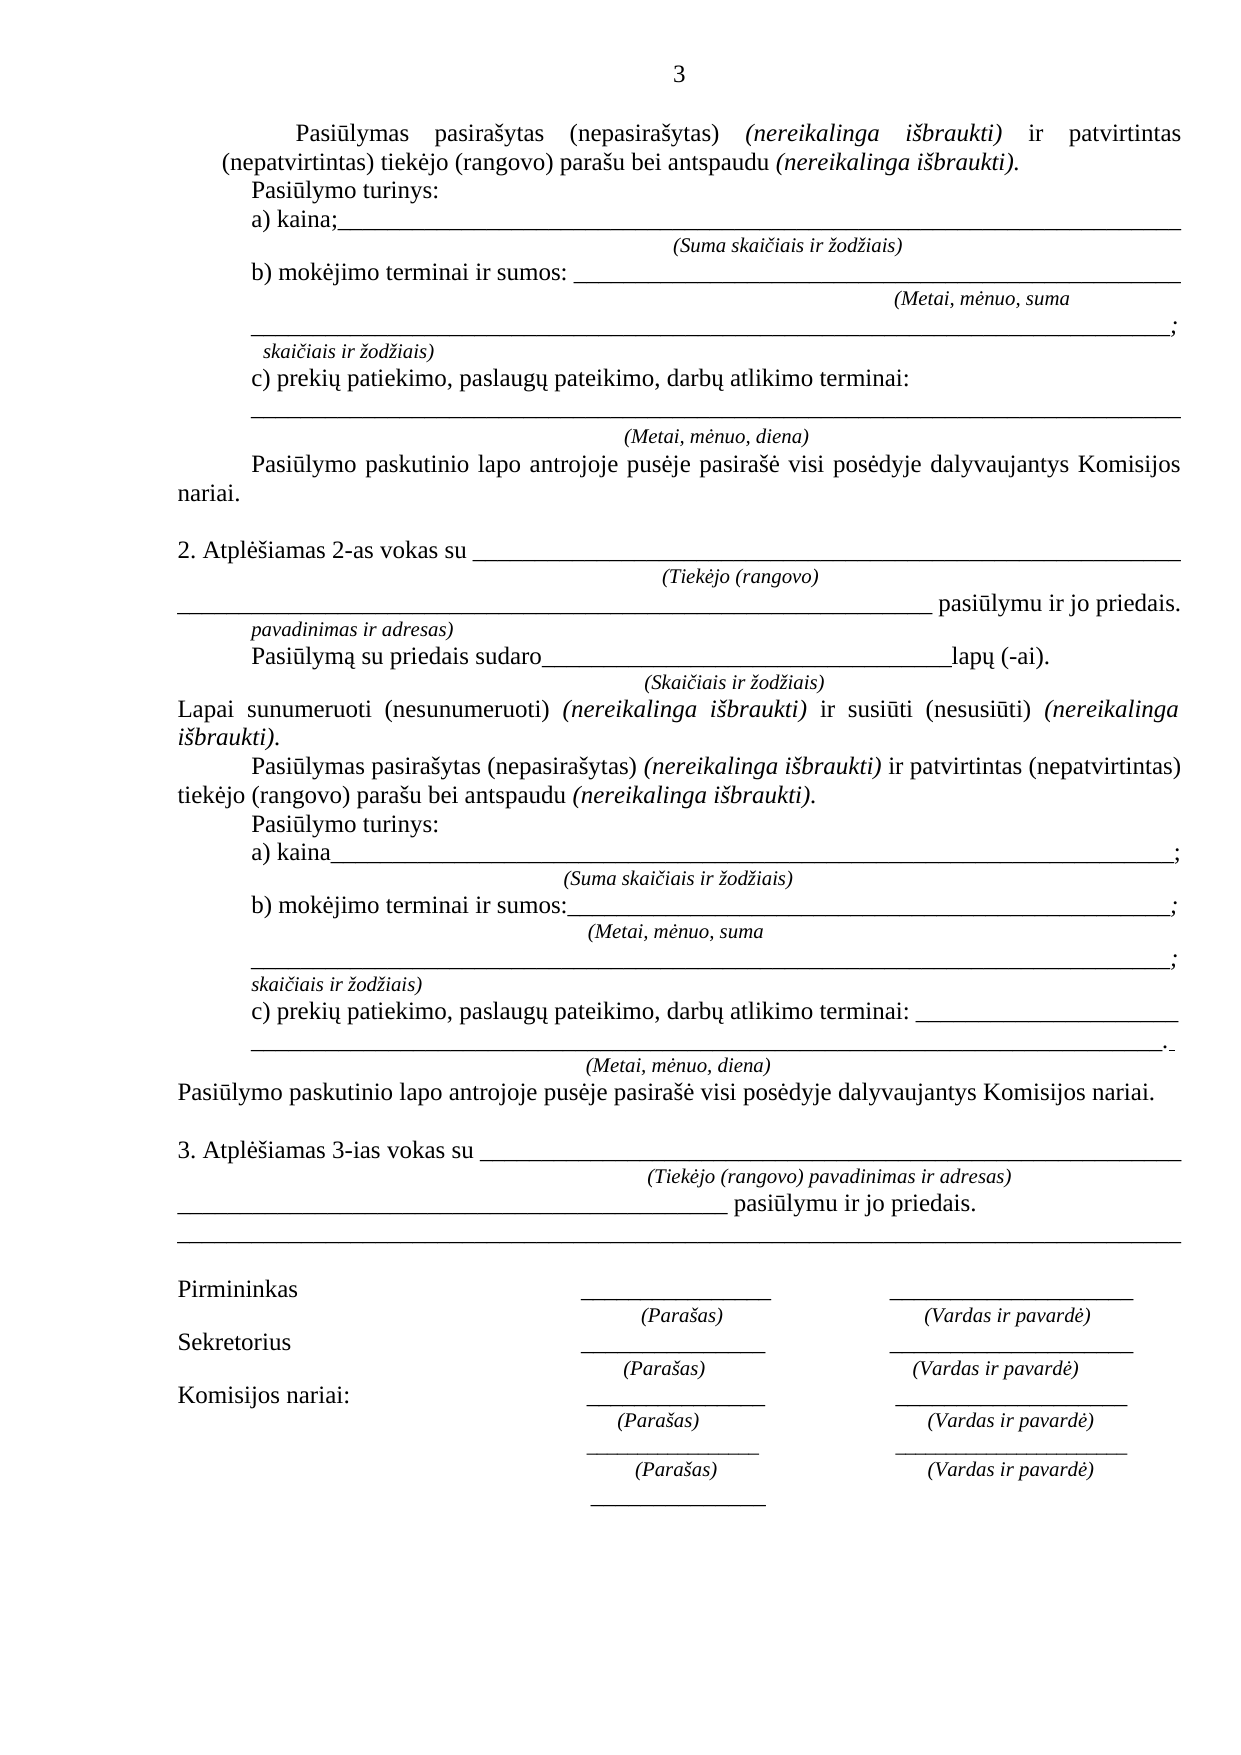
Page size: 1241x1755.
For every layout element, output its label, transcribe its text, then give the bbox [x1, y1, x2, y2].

text 2. Atplėšiamas 2-as vokas su [177, 535, 1181, 564]
text (Parašas) (Vardas ir pavardė) [177, 1356, 1181, 1380]
text Pasiūlymo turinys: [177, 809, 1181, 837]
text (Suma skaičiais ir žodžiais) [177, 233, 1181, 257]
text (Suma skaičiais ir žodžiais) [177, 866, 1181, 890]
text skaičiais ir žodžiais) [177, 339, 1181, 363]
text Komisijos nariai: [177, 1380, 1181, 1408]
text ______________ [177, 1481, 1181, 1509]
text c) prekių patiekimo, paslaugų pateikimo, darbų atlikimo terminai: _____________________ [177, 996, 1181, 1025]
text 3. Atplėšiamas 3-ias vokas su [177, 1135, 1181, 1164]
text Pirmininkas [177, 1274, 1181, 1303]
text (Metai, mėnuo, suma [177, 919, 1181, 943]
text c) prekių patiekimo, paslaugų pateikimo, darbų atlikimo terminai: [177, 363, 1181, 392]
text (Parašas) (Vardas ir pavardė) [177, 1408, 1181, 1432]
text pavadinimas ir adresas) [177, 617, 1181, 641]
text . [177, 1025, 1181, 1053]
text ____________________________________________ pasiūlymu ir jo priedais. [177, 1188, 1181, 1217]
text Pasiūlymą su priedais sudaro lapų (-ai). [177, 641, 1181, 670]
text b) mokėjimo terminai ir sumos: ; [177, 890, 1181, 919]
text pasiūlymu ir jo priedais. [177, 588, 1181, 617]
text Pasiūlymo turinys: [177, 176, 1181, 204]
text (Metai, mėnuo, suma [177, 286, 1181, 310]
text a) kaina ; [177, 837, 1181, 866]
text ; [177, 310, 1181, 339]
text Pasiūlymo paskutinio lapo antrojoje pusėje pasirašė visi posėdyje dalyvaujantys Komisijos nariai. [177, 1077, 1181, 1106]
text (Metai, mėnuo, diena) [177, 1053, 1181, 1077]
text Lapai sunumeruoti (nesunumeruoti) (nereikalinga išbraukti) ir susiūti (nesusiūti) (nereikalinga išbraukti). [177, 694, 1181, 751]
text ; [177, 943, 1181, 972]
text Pasiūlymas pasirašytas (nepasirašytas) (nereikalinga išbraukti) ir patvirtintas (nepatvirtintas) tiekėjo (rangovo) parašu bei antspaudu (nereikalinga išbraukti). [222, 118, 1181, 176]
text b) mokėjimo terminai ir sumos: [177, 257, 1181, 286]
text Pasiūlymo paskutinio lapo antrojoje pusėje pasirašė visi posėdyje dalyvaujantys Komisijos nariai. [177, 449, 1181, 507]
text (Skaičiais ir žodžiais) [177, 670, 1181, 694]
text (Tiekėjo (rangovo) [177, 564, 1181, 588]
text Sekretorius [177, 1327, 1181, 1356]
text skaičiais ir žodžiais) [177, 972, 1181, 996]
text (Tiekėjo (rangovo) pavadinimas ir adresas) [177, 1164, 1181, 1188]
text (Parašas) (Vardas ir pavardė) [177, 1457, 1181, 1481]
text Pasiūlymas pasirašytas (nepasirašytas) (nereikalinga išbraukti) ir patvirtintas (nepatvirtintas) tiekėjo (rangovo) parašu bei antspaudu (nereikalinga išbraukti). [177, 751, 1181, 809]
text a) kaina; [177, 204, 1181, 233]
text (Metai, mėnuo, diena) [177, 420, 1181, 449]
text (Parašas) (Vardas ir pavardė) [177, 1303, 1181, 1327]
